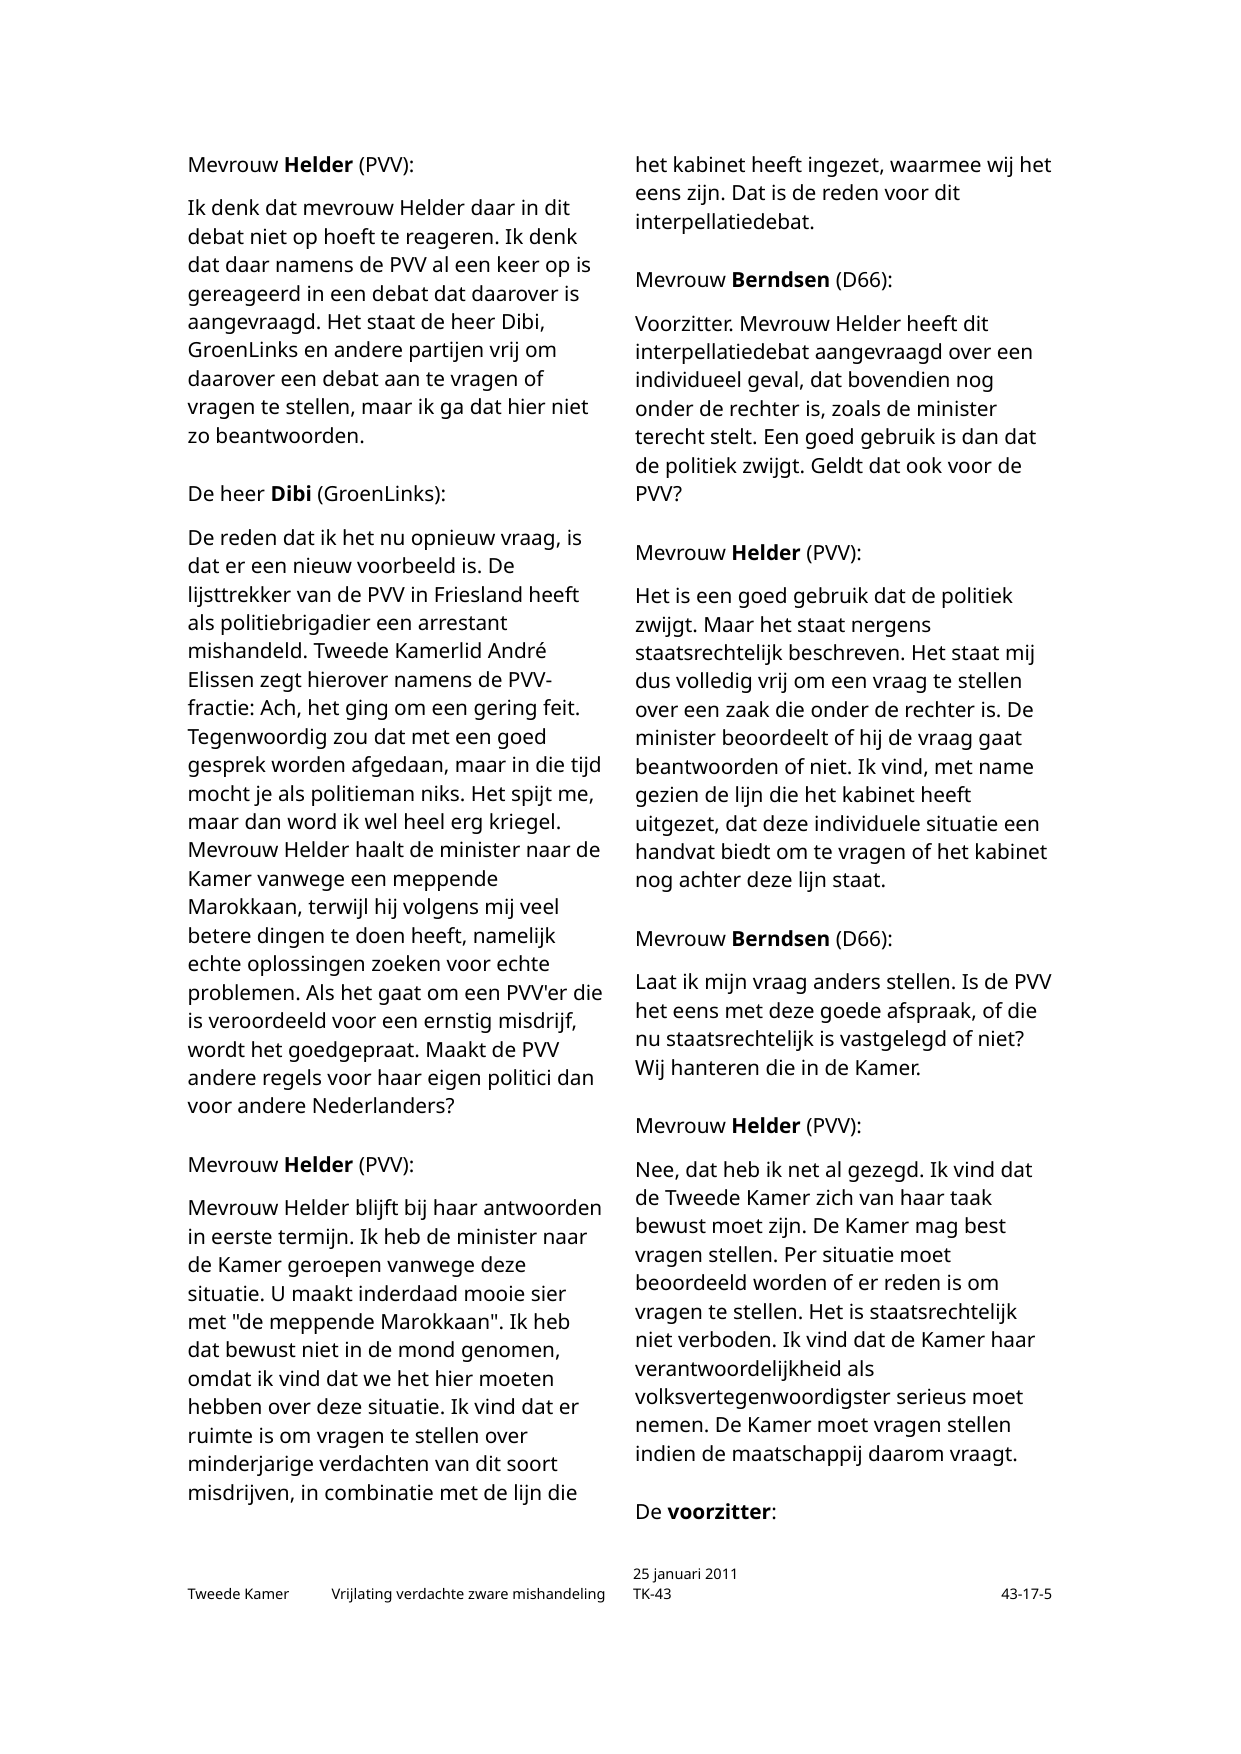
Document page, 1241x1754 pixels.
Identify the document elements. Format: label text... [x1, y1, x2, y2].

text Mevrouw Berndsen (D66): [635, 924, 1053, 952]
text De voorzitter: [635, 1497, 1053, 1526]
text Voorzitter. Mevrouw Helder heeft dit interpellatiedebat aangevraagd over een individueel geval, dat bovendien nog onder de rechter is, zoals de minister terecht stelt. Een goed gebruik is dan dat de politiek zwijgt. Geldt dat ook voor de PVV? [635, 309, 1053, 508]
text De heer Dibi (GroenLinks): [187, 479, 605, 508]
text Mevrouw Helder (PVV): [187, 1150, 605, 1178]
text Mevrouw Helder (PVV): [635, 1111, 1053, 1140]
text Het is een goed gebruik dat de politiek zwijgt. Maar het staat nergens staatsrechtelijk beschreven. Het staat mij dus volledig vrij om een vraag te stellen over een zaak die onder de rechter is. De minister beoordeelt of hij de vraag gaat beantwoorden of niet. Ik vind, met name gezien de lijn die het kabinet heeft uitgezet, dat deze individuele situatie een handvat biedt om te vragen of het kabinet nog achter deze lijn staat. [635, 581, 1053, 894]
text De reden dat ik het nu opnieuw vraag, is dat er een nieuw voorbeeld is. De lijsttrekker van de PVV in Friesland heeft als politiebrigadier een arrestant mishandeld. Tweede Kamerlid André Elissen zegt hierover namens de PVV-fractie: Ach, het ging om een gering feit. Tegenwoordig zou dat met een goed gesprek worden afgedaan, maar in die tijd mocht je als politieman niks. Het spijt me, maar dan word ik wel heel erg kriegel. Mevrouw Helder haalt de minister naar de Kamer vanwege een meppende Marokkaan, terwijl hij volgens mij veel betere dingen te doen heeft, namelijk echte oplossingen zoeken voor echte problemen. Als het gaat om een PVV'er die is veroordeeld voor een ernstig misdrijf, wordt het goedgepraat. Maakt de PVV andere regels voor haar eigen politici dan voor andere Nederlanders? [187, 523, 605, 1120]
text Mevrouw Helder (PVV): [635, 538, 1053, 566]
text Ik denk dat mevrouw Helder daar in dit debat niet op hoeft te reageren. Ik denk dat daar namens de PVV al een keer op is gereageerd in een debat dat daarover is aangevraagd. Het staat de heer Dibi, GroenLinks en andere partijen vrij om daarover een debat aan te vragen of vragen te stellen, maar ik ga dat hier niet zo beantwoorden. [187, 193, 605, 449]
text Mevrouw Helder blijft bij haar antwoorden in eerste termijn. Ik heb de minister naar de Kamer geroepen vanwege deze situatie. U maakt inderdaad mooie sier met "de meppende Marokkaan". Ik heb dat bewust niet in de mond genomen, omdat ik vind dat we het hier moeten hebben over deze situatie. Ik vind dat er ruimte is om vragen te stellen over minderjarige verdachten van dit soort misdrijven, in combinatie met de lijn die [187, 1193, 605, 1506]
text Mevrouw Berndsen (D66): [635, 265, 1053, 294]
text het kabinet heeft ingezet, waarmee wij het eens zijn. Dat is de reden voor dit interpellatiedebat. [635, 150, 1053, 235]
text Laat ik mijn vraag anders stellen. Is de PVV het eens met deze goede afspraak, of die nu staatsrechtelijk is vastgelegd of niet? Wij hanteren die in de Kamer. [635, 967, 1053, 1081]
text Nee, dat heb ik net al gezegd. Ik vind dat de Tweede Kamer zich van haar taak bewust moet zijn. De Kamer mag best vragen stellen. Per situatie moet beoordeeld worden of er reden is om vragen te stellen. Het is staatsrechtelijk niet verboden. Ik vind dat de Kamer haar verantwoordelijkheid als volksvertegenwoordigster serieus moet nemen. De Kamer moet vragen stellen indien de maatschappij daarom vraagt. [635, 1155, 1053, 1467]
text Mevrouw Helder (PVV): [187, 150, 605, 178]
